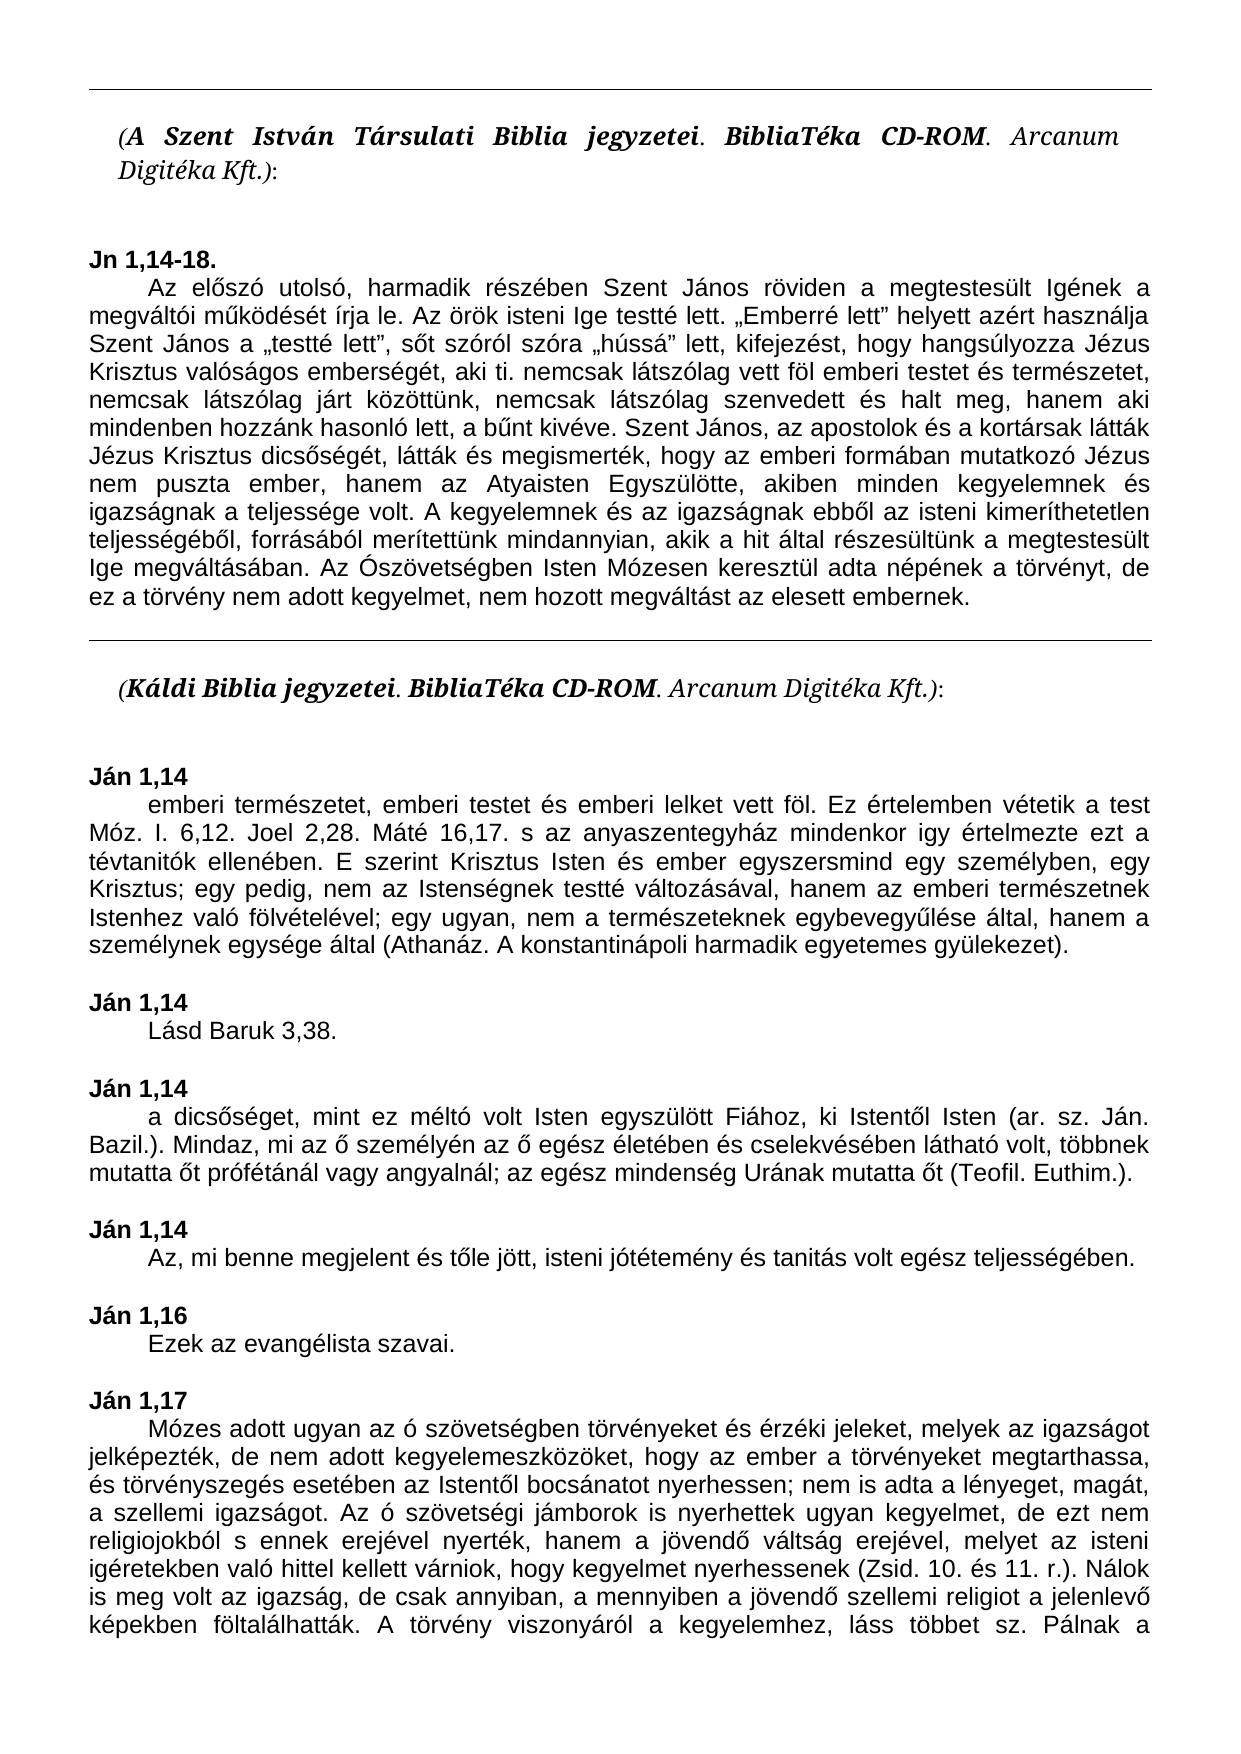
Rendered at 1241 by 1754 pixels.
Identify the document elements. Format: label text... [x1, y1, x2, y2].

text Ján 1,16 [88, 1301, 1152, 1329]
text Jn 1,14-18. [88, 246, 1152, 274]
text Lásd Baruk 3,38. [88, 1017, 1152, 1045]
text Mózes adott ugyan az ó szövetségben törvényeket és érzéki jeleket, melyek az igazságot jelképezték, de nem adott kegyelemeszközöket, hogy az ember a törvényeket megtarthassa, és törvényszegés esetében az Istentől bocsánatot nyerhessen; nem is adta a lényeget, magát, a szellemi igazságot. Az ó szövetségi jámborok is nyerhettek ugyan kegyelmet, de ezt nem religiojokból s ennek erejével nyerték, hanem a jövendő váltság erejével, melyet az isteni igéretekben való hittel kellett várniok, hogy kegyelmet nyerhessenek (Zsid. 10. és 11. r.). Nálok is meg volt az igazság, de csak annyiban, a mennyiben a jövendő szellemi religiot a jelenlevő képekben föltalálhatták. A törvény viszonyáról a kegyelemhez, láss többet sz. Pálnak a [88, 1415, 1152, 1639]
text (A Szent István Társulati Biblia jegyzetei. BibliaTéka CD-ROM. Arcanum Digitéka Kft.): [88, 90, 1152, 216]
text Az, mi benne megjelent és tőle jött, isteni jótétemény és tanitás volt egész teljességében. [88, 1244, 1152, 1272]
text Ezek az evangélista szavai. [88, 1329, 1152, 1357]
text Ján 1,14 [88, 989, 1152, 1017]
text a dicsőséget, mint ez méltó volt Isten egyszülött Fiához, ki Istentől Isten (ar. sz. Ján. Bazil.). Mindaz, mi az ő személyén az ő egész életében és cselekvésében látható volt, többnek mutatta őt prófétánál vagy angyalnál; az egész mindenség Urának mutatta őt (Teofil. Euthim.). [88, 1102, 1152, 1186]
text Az előszó utolsó, harmadik részében Szent János röviden a megtestesült Igének a megváltói működését írja le. Az örök isteni Ige testté lett. „Emberré lett” helyett azért használja Szent János a „testté lett”, sőt szóról szóra „hússá” lett, kifejezést, hogy hangsúlyozza Jézus Krisztus valóságos emberségét, aki ti. nemcsak látszólag vett föl emberi testet és természetet, nemcsak látszólag járt közöttünk, nemcsak látszólag szenvedett és halt meg, hanem aki mindenben hozzánk hasonló lett, a bűnt kivéve. Szent János, az apostolok és a kortársak látták Jézus Krisztus dicsőségét, látták és megismerték, hogy az emberi formában mutatkozó Jézus nem puszta ember, hanem az Atyaisten Egyszülötte, akiben minden kegyelemnek és igazságnak a teljessége volt. A kegyelemnek és az igazságnak ebből az isteni kimeríthetetlen teljességéből, forrásából merítettünk mindannyian, akik a hit által részesültünk a megtestesült Ige megváltásában. Az Ószövetségben Isten Mózesen keresztül adta népének a törvényt, de ez a törvény nem adott kegyelmet, nem hozott megváltást az elesett embernek. [88, 274, 1152, 610]
text Ján 1,14 [88, 1216, 1152, 1244]
text Ján 1,17 [88, 1387, 1152, 1415]
text Ján 1,14 [88, 763, 1152, 791]
text Ján 1,14 [88, 1074, 1152, 1102]
text (Káldi Biblia jegyzetei. BibliaTéka CD-ROM. Arcanum Digitéka Kft.): [88, 641, 1152, 734]
text emberi természetet, emberi testet és emberi lelket vett föl. Ez értelemben vétetik a test Móz. I. 6,12. Joel 2,28. Máté 16,17. s az anyaszentegyház mindenkor igy értelmezte ezt a tévtanitók ellenében. E szerint Krisztus Isten és ember egyszersmind egy személyben, egy Krisztus; egy pedig, nem az Istenségnek testté változásával, hanem az emberi természetnek Istenhez való fölvételével; egy ugyan, nem a természeteknek egybevegyűlése által, hanem a személynek egysége által (Athanáz. A konstantinápoli harmadik egyetemes gyülekezet). [88, 791, 1152, 959]
